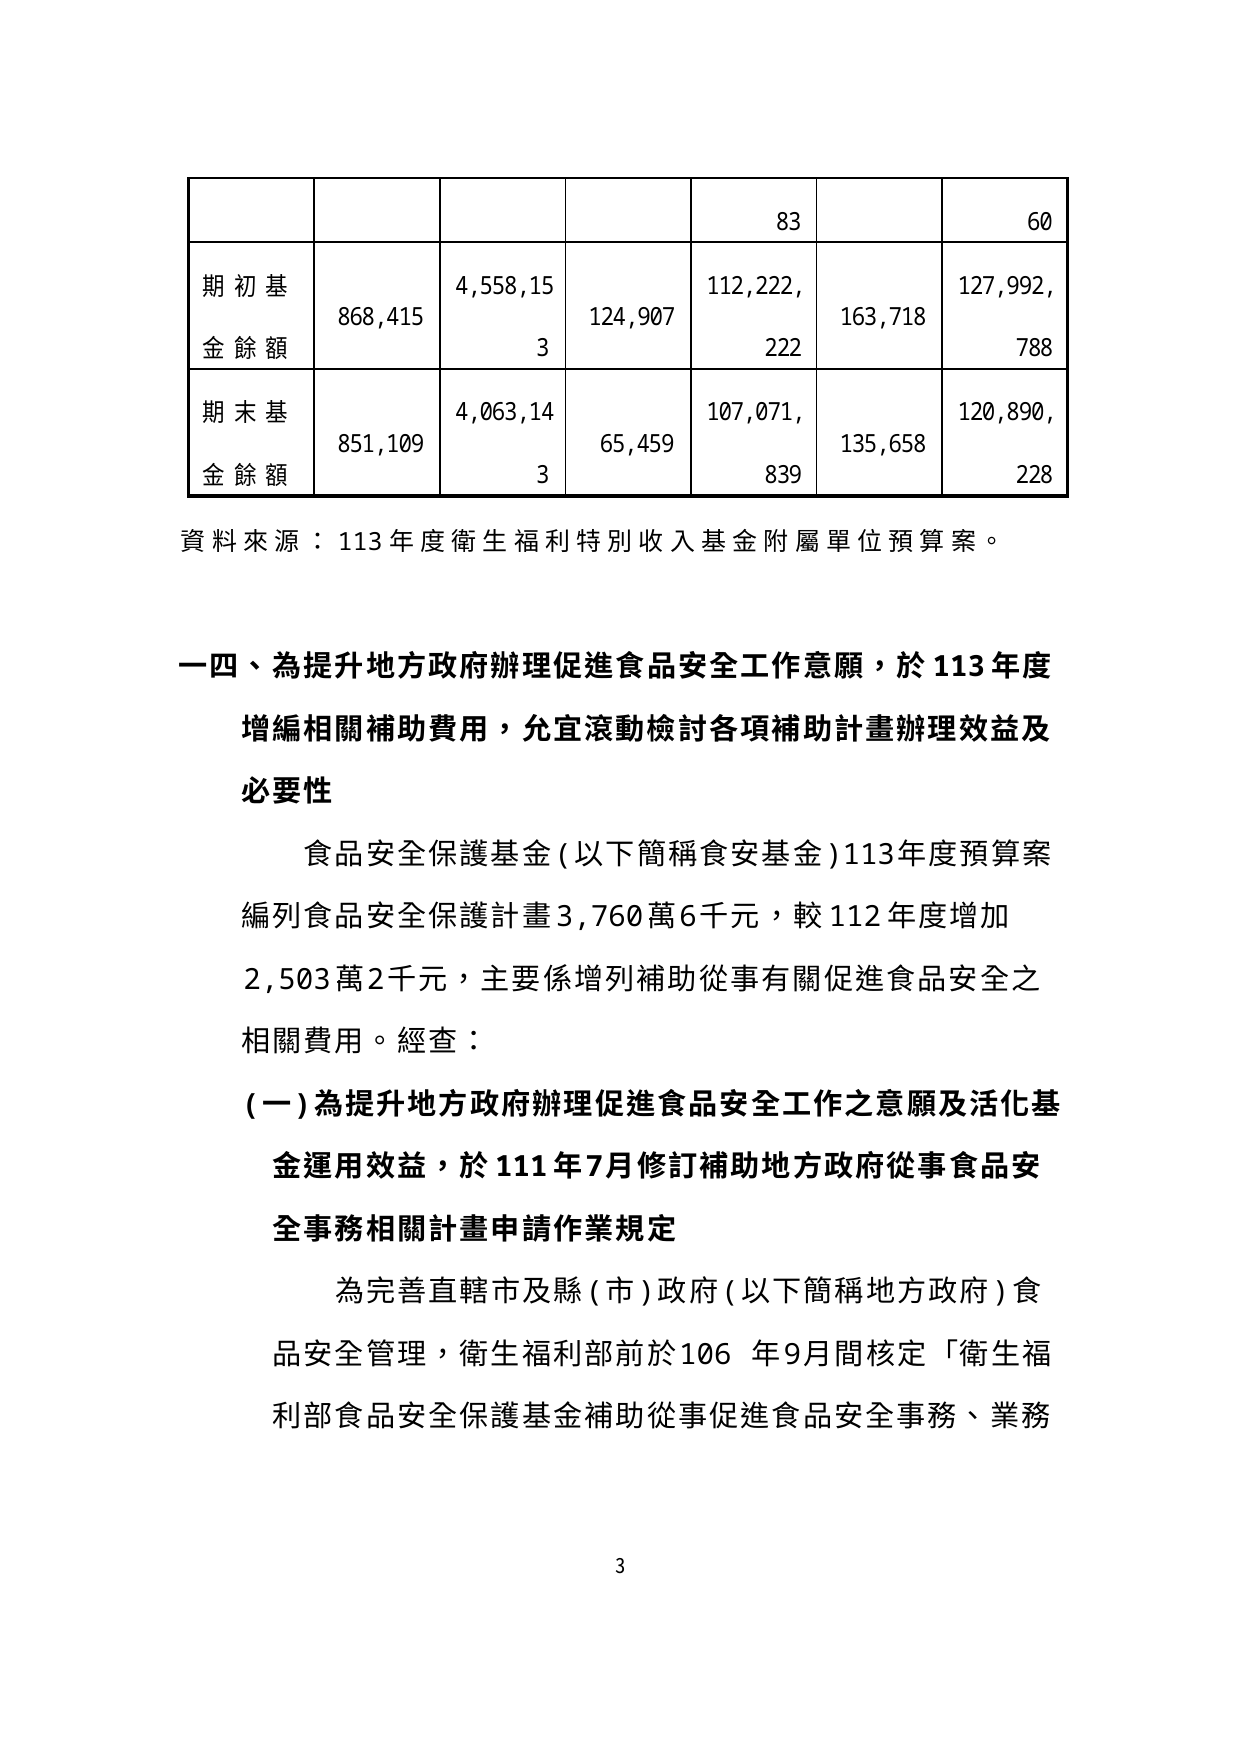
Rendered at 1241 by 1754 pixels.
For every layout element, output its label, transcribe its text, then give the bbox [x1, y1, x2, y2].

table_cell 127,992,788 [943, 243, 1066, 368]
table_cell 851,109 [315, 370, 439, 494]
table_cell [566, 179, 690, 241]
table_cell 4,558,153 [441, 243, 565, 368]
table_cell 期初基金餘額 [190, 243, 313, 368]
table_cell 135,658 [817, 370, 941, 494]
table_cell 124,907 [566, 243, 690, 368]
text 資料來源：113年度衛生福利特別收入基金附屬單位預算案。 [177, 497, 1063, 560]
table_cell 107,071,839 [692, 370, 816, 494]
table_cell [315, 179, 439, 241]
table_cell 868,415 [315, 243, 439, 368]
table_cell 112,222,222 [692, 243, 816, 368]
table_cell [190, 179, 313, 241]
text 為完善直轄市及縣(市)政府(以下簡稱地方政府)食品安全管理，衛生福利部前於106 年9月間核定「衛生福利部食品安全保護基金補助從事促進食品安全事務、業務 [266, 1247, 1063, 1435]
table_cell 120,890,228 [943, 370, 1066, 494]
table_cell [441, 179, 565, 241]
table_cell 期末基金餘額 [190, 370, 313, 494]
text (一)為提升地方政府辦理促進食品安全工作之意願及活化基金運用效益，於111年7月修訂補助地方政府從事食品安全事務相關計畫申請作業規定 [236, 1060, 1063, 1247]
table_cell [817, 179, 941, 241]
table_cell 83 [692, 179, 816, 241]
table_cell 163,718 [817, 243, 941, 368]
text 一四、為提升地方政府辦理促進食品安全工作意願，於113年度增編相關補助費用，允宜滾動檢討各項補助計畫辦理效益及必要性 [177, 622, 1063, 810]
table_cell 4,063,143 [441, 370, 565, 494]
table_cell 65,459 [566, 370, 690, 494]
text 食品安全保護基金(以下簡稱食安基金)113年度預算案編列食品安全保護計畫3,760萬6千元，較112年度增加2,503萬2千元，主要係增列補助從事有關促進食品安全之相關費用。經查： [236, 810, 1063, 1060]
table_cell 60 [943, 179, 1066, 241]
